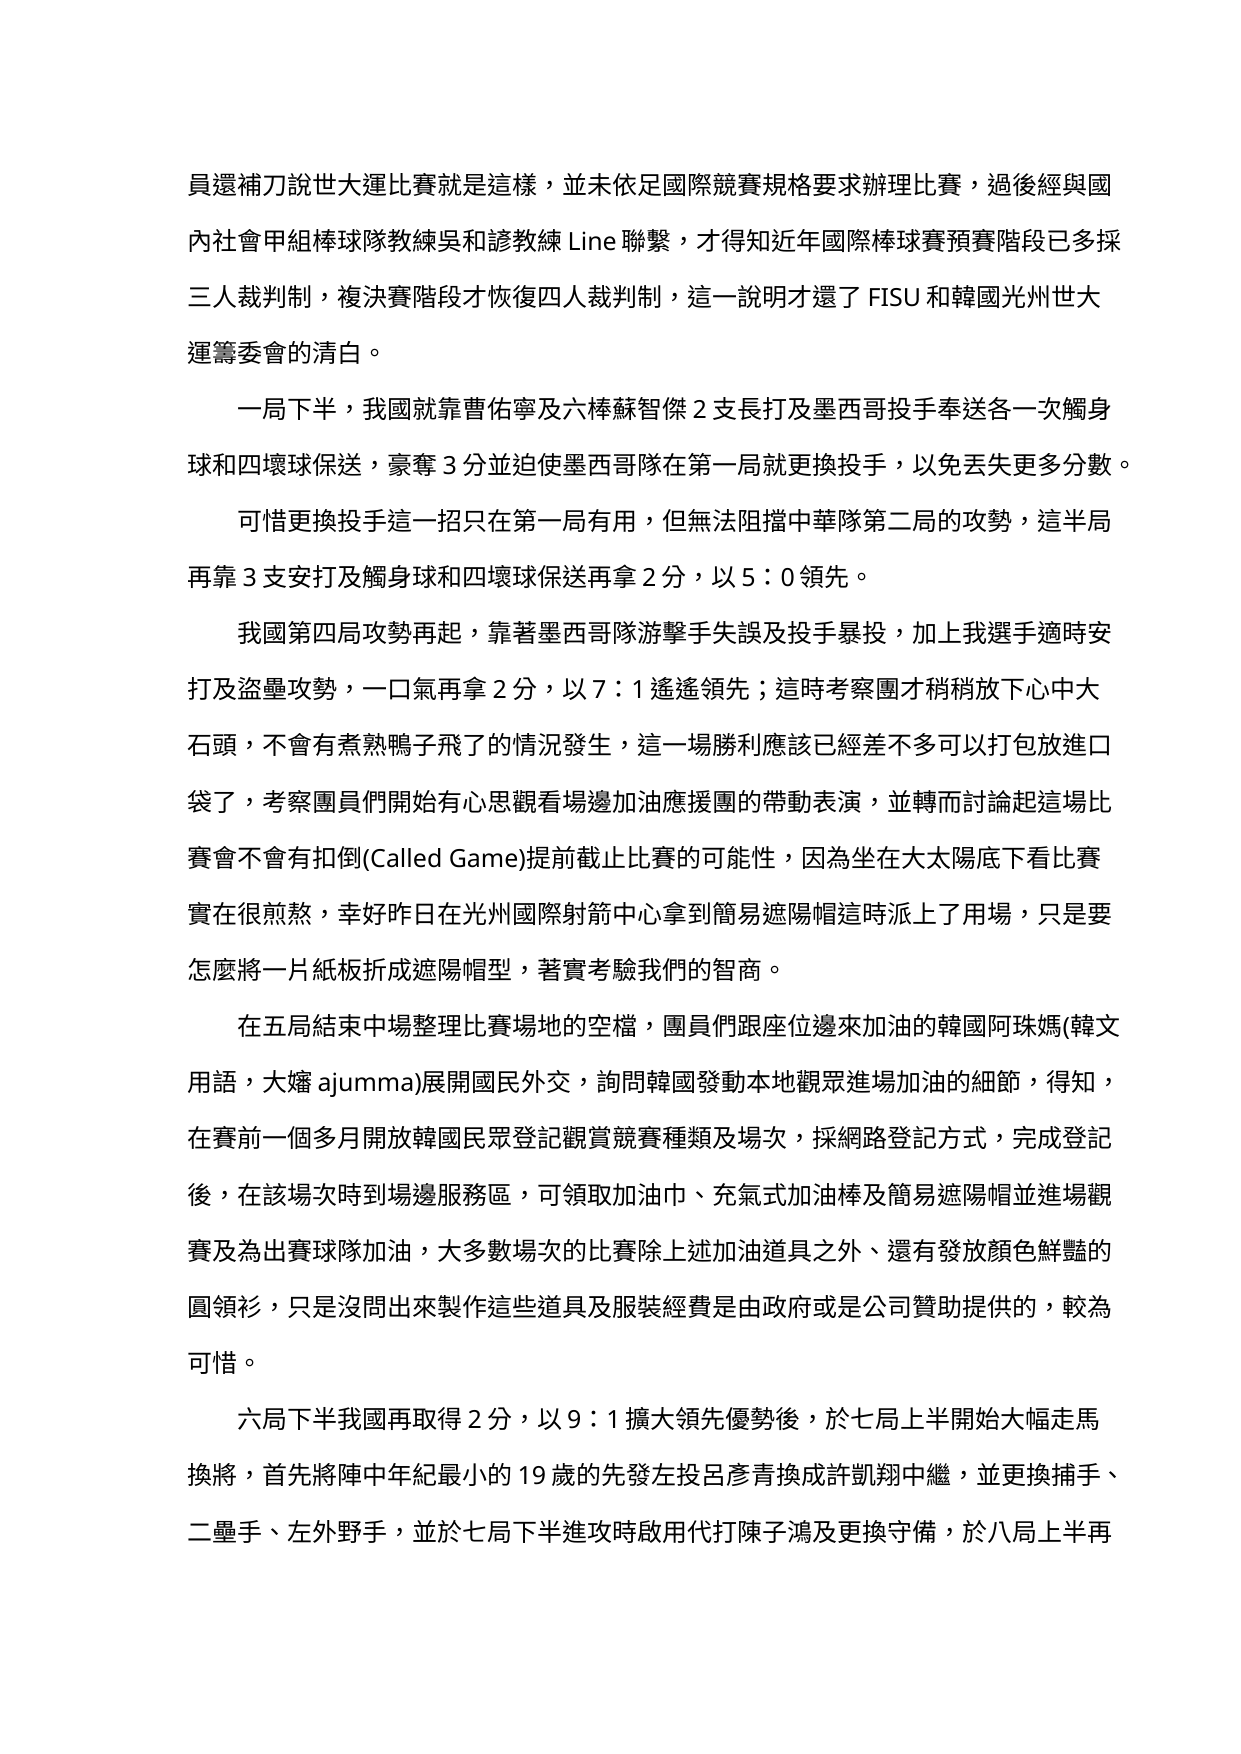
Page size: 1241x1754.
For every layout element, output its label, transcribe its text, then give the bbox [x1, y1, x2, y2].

text 一局下半，我國就靠曹佑寧及六棒蘇智傑2支長打及墨西哥投手奉送各一次觸身球和四壞球保送，豪奪3分並迫使墨西哥隊在第一局就更換投手，以免丟失更多分數。 [187, 389, 1125, 483]
text 可惜更換投手這一招只在第一局有用，但無法阻擋中華隊第二局的攻勢，這半局再靠3支安打及觸身球和四壞球保送再拿2分，以5：0領先。 [187, 501, 1125, 594]
text 員還補刀說世大運比賽就是這樣，並未依足國際競賽規格要求辦理比賽，過後經與國內社會甲組棒球隊教練吳和諺教練Line聯繫，才得知近年國際棒球賽預賽階段已多採三人裁判制，複決賽階段才恢復四人裁判制，這一說明才還了FISU和韓國光州世大運籌委會的清白。 [187, 164, 1125, 371]
text 在五局結束中場整理比賽場地的空檔，團員們跟座位邊來加油的韓國阿珠媽(韓文用語，大嬸ajumma)展開國民外交，詢問韓國發動本地觀眾進場加油的細節，得知，在賽前一個多月開放韓國民眾登記觀賞競賽種類及場次，採網路登記方式，完成登記後，在該場次時到場邊服務區，可領取加油巾、充氣式加油棒及簡易遮陽帽並進場觀賽及為出賽球隊加油，大多數場次的比賽除上述加油道具之外、還有發放顏色鮮豔的圓領衫，只是沒問出來製作這些道具及服裝經費是由政府或是公司贊助提供的，較為可惜。 [187, 1006, 1125, 1381]
text 我國第四局攻勢再起，靠著墨西哥隊游擊手失誤及投手暴投，加上我選手適時安打及盜壘攻勢，一口氣再拿2分，以7：1遙遙領先；這時考察團才稍稍放下心中大石頭，不會有煮熟鴨子飛了的情況發生，這一場勝利應該已經差不多可以打包放進口袋了，考察團員們開始有心思觀看場邊加油應援團的帶動表演，並轉而討論起這場比賽會不會有扣倒(Called Game)提前截止比賽的可能性，因為坐在大太陽底下看比賽實在很煎熬，幸好昨日在光州國際射箭中心拿到簡易遮陽帽這時派上了用場，只是要怎麼將一片紙板折成遮陽帽型，著實考驗我們的智商。 [187, 613, 1125, 988]
text 六局下半我國再取得2分，以9：1擴大領先優勢後，於七局上半開始大幅走馬換將，首先將陣中年紀最小的19歲的先發左投呂彥青換成許凱翔中繼，並更換捕手、二壘手、左外野手，並於七局下半進攻時啟用代打陳子鴻及更換守備，於八局上半再 [187, 1399, 1125, 1549]
